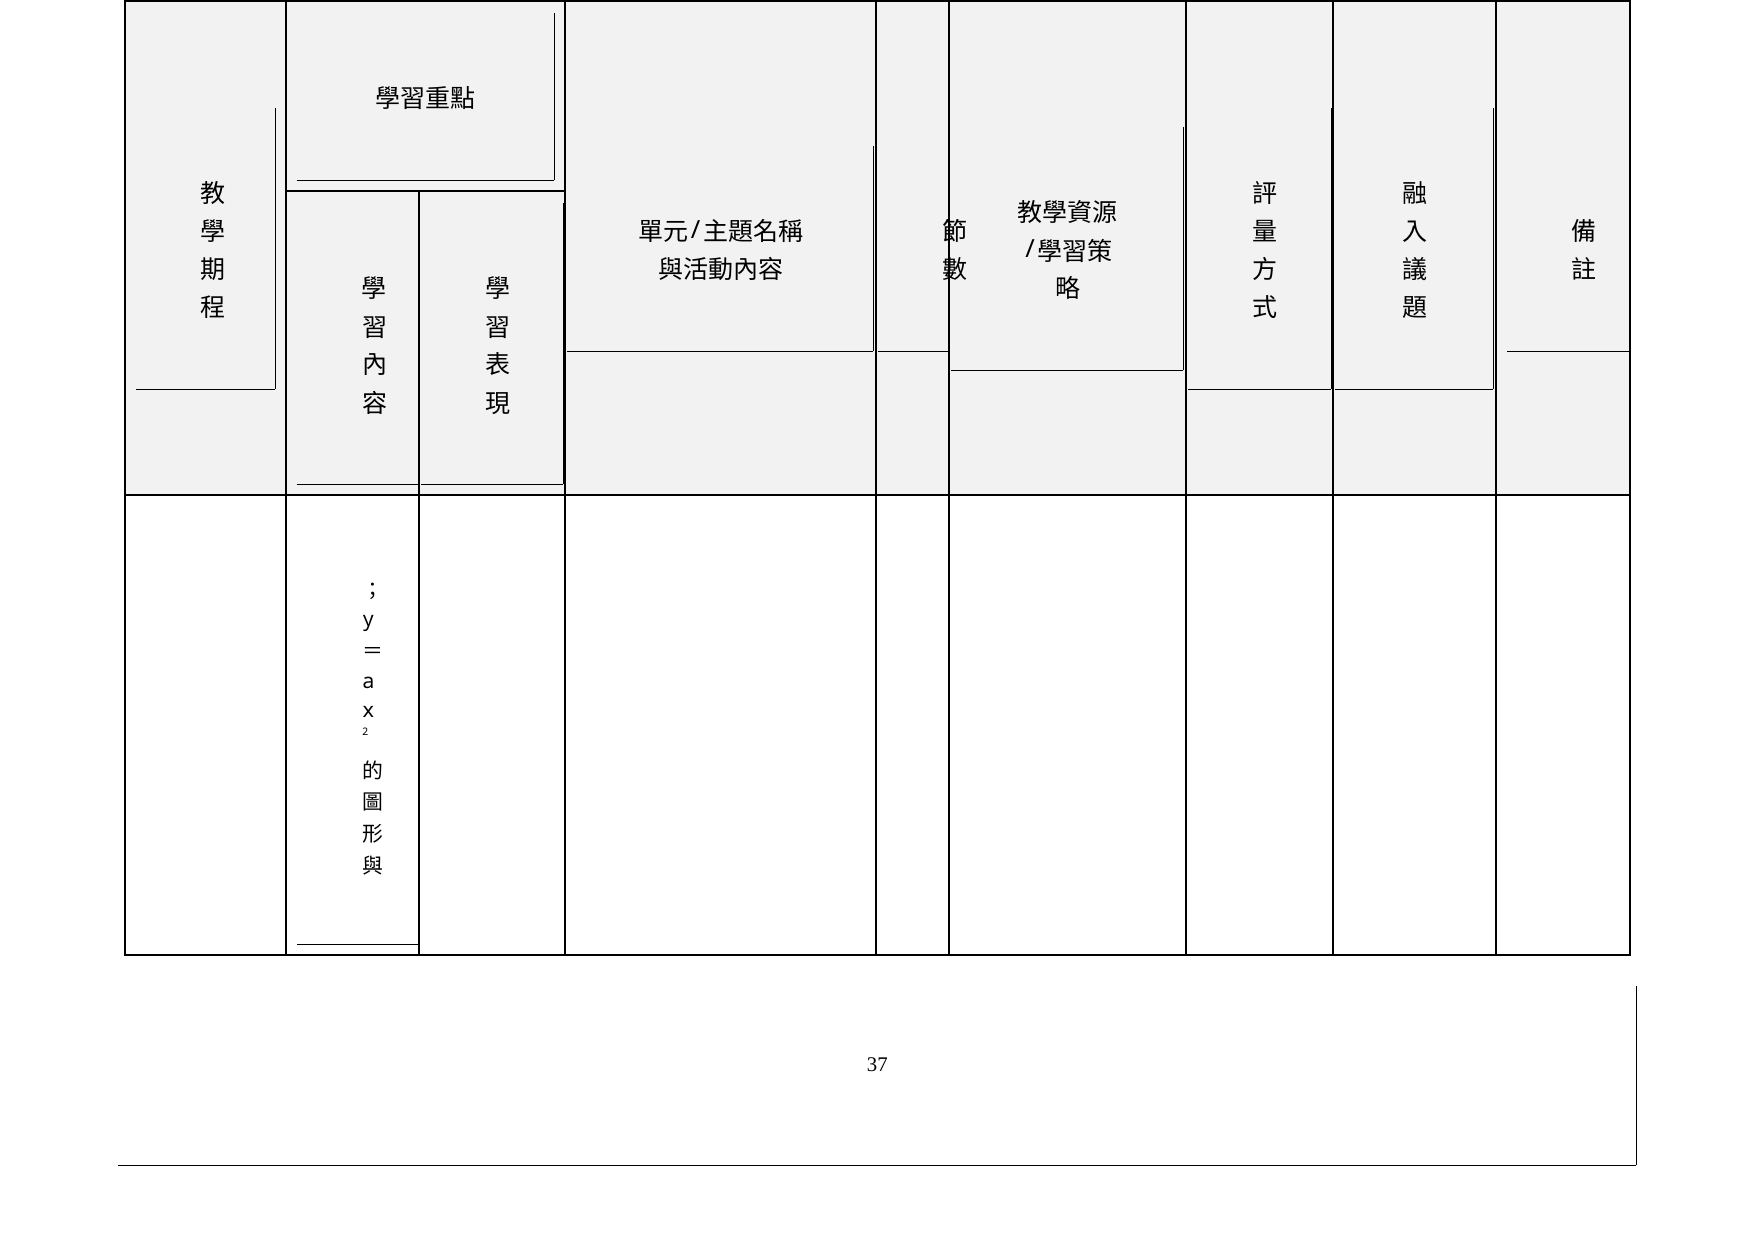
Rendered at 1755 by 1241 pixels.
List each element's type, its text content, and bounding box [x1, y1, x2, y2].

table_header 備註 [1497, 2, 1629, 494]
table_header 學習重點 [287, 2, 564, 190]
table_cell [420, 496, 564, 954]
table_cell 學習內容 [287, 192, 418, 494]
table_header 評量方式 [1187, 2, 1332, 494]
table_header 單元/主題名稱與活動內容 [566, 2, 875, 494]
table_header 融入議題 [1334, 2, 1495, 494]
table_header 教學期程 [126, 2, 285, 494]
table_cell [1334, 496, 1495, 954]
table_cell [1187, 496, 1332, 954]
table_header 教學資源/學習策略 [950, 2, 1185, 494]
table_cell 學習表現 [420, 192, 564, 494]
table_cell 平面類： 1.學習單 2.備課用書 3.南一課本後附件 數位類： 1.教學光碟 2.備課資源光碟 [950, 496, 1185, 954]
table_cell [126, 496, 285, 954]
table_header 節數 [877, 2, 948, 494]
table_cell 1-1基本二次函數圖形 1.透過正方形邊長與面積的對應關係，理解二次函數的定義。 2.能判斷某函數是否為二次函數。 3.能以描點的方式在直角坐標平面上描繪二次函數的圖形。 4.利用GGB軟體設定函數值，觀察圖形變化並記錄。 1-2二次函數的圖形與最大值、最小值 1. 能描繪二次函數y＝±x2、y＝±2x2、y＝±x2、⋯⋯、y＝ax2(a≠0)的圖形，並察覺圖形是以y軸(或x＝0)為對稱軸的線對稱圖形，最高點或最低點坐標為(0 , 0)。 [566, 496, 875, 954]
table_cell [1497, 496, 1629, 954]
table_cell ；y＝ax2的圖形與 [287, 496, 418, 954]
table_cell 4 [877, 496, 948, 954]
